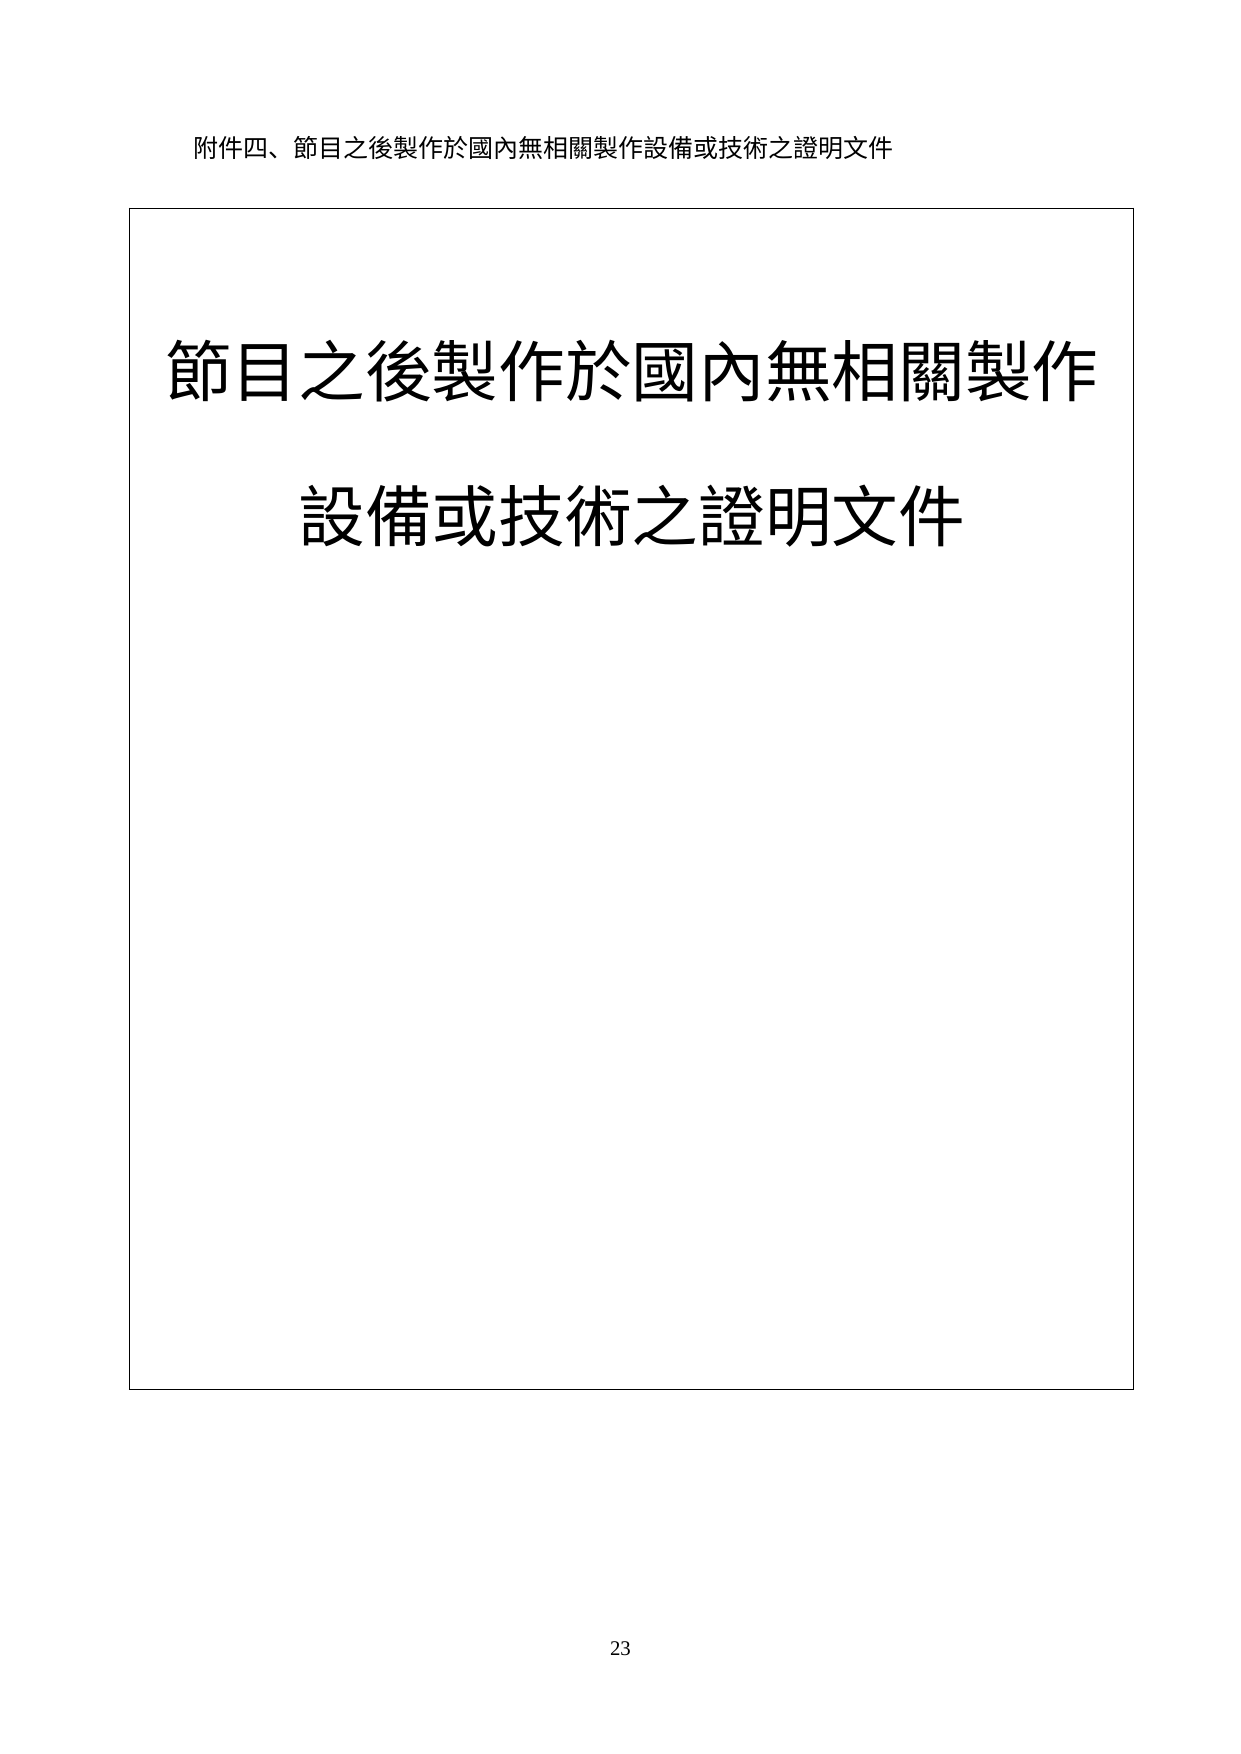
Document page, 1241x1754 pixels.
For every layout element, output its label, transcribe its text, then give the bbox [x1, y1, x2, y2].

text 附件四、節目之後製作於國內無相關製作設備或技術之證明文件 [193, 124, 1122, 166]
table_header 節目之後製作於國內無相關製作設備或技術之證明文件 [130, 209, 1133, 1389]
